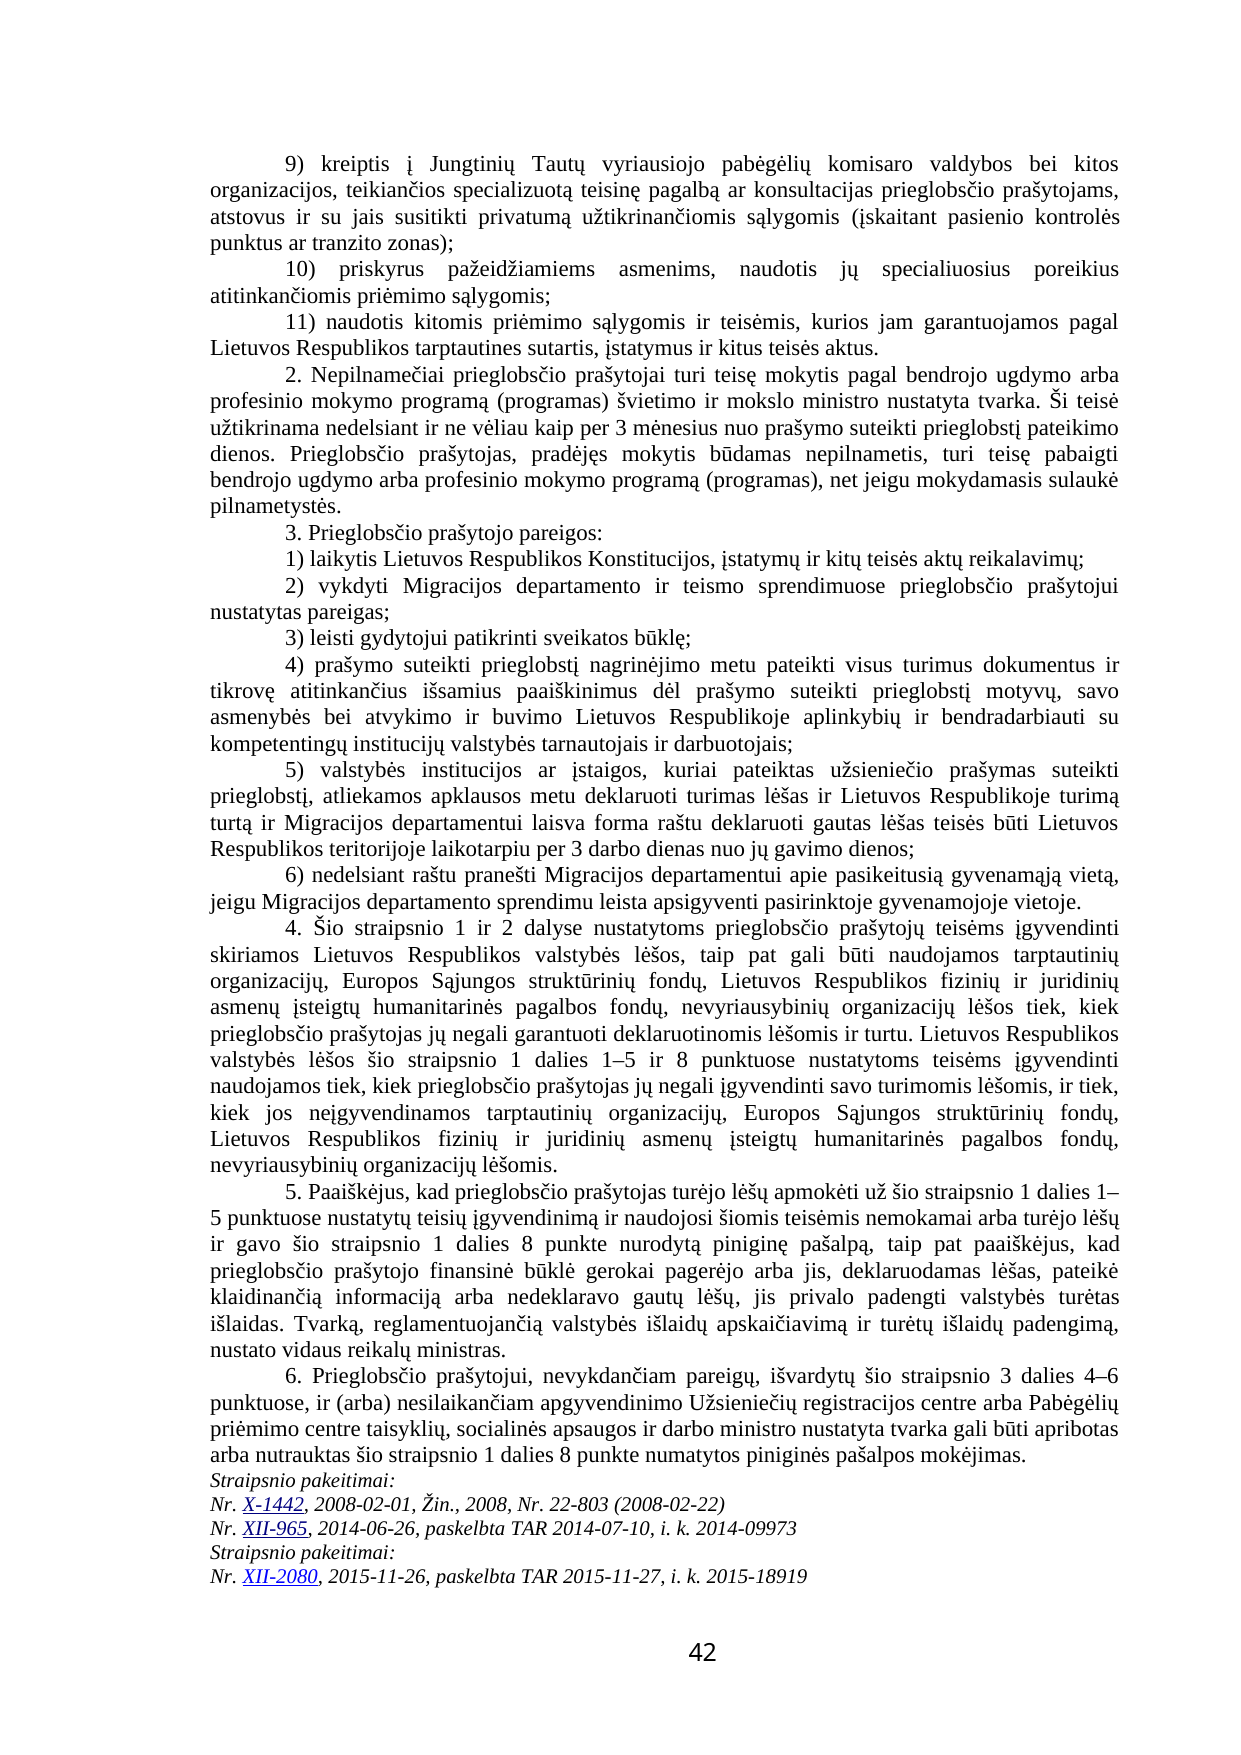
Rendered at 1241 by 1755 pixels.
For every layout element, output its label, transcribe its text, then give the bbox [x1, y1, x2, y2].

text 5) valstybės institucijos ar įstaigos, kuriai pateiktas užsieniečio prašymas suteikti prieglobstį, atliekamos apklausos metu deklaruoti turimas lėšas ir Lietuvos Respublikoje turimą turtą ir Migracijos departamentui laisva forma raštu deklaruoti gautas lėšas teisės būti Lietuvos Respublikos teritorijoje laikotarpiu per 3 darbo dienas nuo jų gavimo dienos; [210, 756, 1120, 862]
text 2. Nepilnamečiai prieglobsčio prašytojai turi teisę mokytis pagal bendrojo ugdymo arba profesinio mokymo programą (programas) švietimo ir mokslo ministro nustatyta tvarka. Ši teisė užtikrinama nedelsiant ir ne vėliau kaip per 3 mėnesius nuo prašymo suteikti prieglobstį pateikimo dienos. Prieglobsčio prašytojas, pradėjęs mokytis būdamas nepilnametis, turi teisę pabaigti bendrojo ugdymo arba profesinio mokymo programą (programas), net jeigu mokydamasis sulaukė pilnametystės. [210, 361, 1120, 519]
text 6. Prieglobsčio prašytojui, nevykdančiam pareigų, išvardytų šio straipsnio 3 dalies 4–6 punktuose, ir (arba) nesilaikančiam apgyvendinimo Užsieniečių registracijos centre arba Pabėgėlių priėmimo centre taisyklių, socialinės apsaugos ir darbo ministro nustatyta tvarka gali būti apribotas arba nutrauktas šio straipsnio 1 dalies 8 punkte numatytos piniginės pašalpos mokėjimas. [210, 1362, 1120, 1468]
text 2) vykdyti Migracijos departamento ir teismo sprendimuose prieglobsčio prašytojui nustatytas pareigas; [210, 572, 1120, 624]
text Straipsnio pakeitimai: [210, 1468, 1120, 1492]
text 3) leisti gydytojui patikrinti sveikatos būklę; [210, 624, 1120, 651]
text Straipsnio pakeitimai: [210, 1540, 1120, 1564]
text 10) priskyrus pažeidžiamiems asmenims, naudotis jų specialiuosius poreikius atitinkančiomis priėmimo sąlygomis; [210, 255, 1120, 308]
text 5. Paaiškėjus, kad prieglobsčio prašytojas turėjo lėšų apmokėti už šio straipsnio 1 dalies 1–5 punktuose nustatytų teisių įgyvendinimą ir naudojosi šiomis teisėmis nemokamai arba turėjo lėšų ir gavo šio straipsnio 1 dalies 8 punkte nurodytą piniginę pašalpą, taip pat paaiškėjus, kad prieglobsčio prašytojo finansinė būklė gerokai pagerėjo arba jis, deklaruodamas lėšas, pateikė klaidinančią informaciją arba nedeklaravo gautų lėšų, jis privalo padengti valstybės turėtas išlaidas. Tvarką, reglamentuojančią valstybės išlaidų apskaičiavimą ir turėtų išlaidų padengimą, nustato vidaus reikalų ministras. [210, 1178, 1120, 1362]
text 11) naudotis kitomis priėmimo sąlygomis ir teisėmis, kurios jam garantuojamos pagal Lietuvos Respublikos tarptautines sutartis, įstatymus ir kitus teisės aktus. [210, 308, 1120, 361]
text 4) prašymo suteikti prieglobstį nagrinėjimo metu pateikti visus turimus dokumentus ir tikrovę atitinkančius išsamius paaiškinimus dėl prašymo suteikti prieglobstį motyvų, savo asmenybės bei atvykimo ir buvimo Lietuvos Respublikoje aplinkybių ir bendradarbiauti su kompetentingų institucijų valstybės tarnautojais ir darbuotojais; [210, 651, 1120, 756]
text 3. Prieglobsčio prašytojo pareigos: [210, 519, 1120, 545]
text 1) laikytis Lietuvos Respublikos Konstitucijos, įstatymų ir kitų teisės aktų reikalavimų; [210, 545, 1120, 572]
text 4. Šio straipsnio 1 ir 2 dalyse nustatytoms prieglobsčio prašytojų teisėms įgyvendinti skiriamos Lietuvos Respublikos valstybės lėšos, taip pat gali būti naudojamos tarptautinių organizacijų, Europos Sąjungos struktūrinių fondų, Lietuvos Respublikos fizinių ir juridinių asmenų įsteigtų humanitarinės pagalbos fondų, nevyriausybinių organizacijų lėšos tiek, kiek prieglobsčio prašytojas jų negali garantuoti deklaruotinomis lėšomis ir turtu. Lietuvos Respublikos valstybės lėšos šio straipsnio 1 dalies 1–5 ir 8 punktuose nustatytoms teisėms įgyvendinti naudojamos tiek, kiek prieglobsčio prašytojas jų negali įgyvendinti savo turimomis lėšomis, ir tiek, kiek jos neįgyvendinamos tarptautinių organizacijų, Europos Sąjungos struktūrinių fondų, Lietuvos Respublikos fizinių ir juridinių asmenų įsteigtų humanitarinės pagalbos fondų, nevyriausybinių organizacijų lėšomis. [210, 914, 1120, 1178]
text Nr. X-1442, 2008-02-01, Žin., 2008, Nr. 22-803 (2008-02-22) [210, 1492, 1120, 1516]
text 6) nedelsiant raštu pranešti Migracijos departamentui apie pasikeitusią gyvenamąją vietą, jeigu Migracijos departamento sprendimu leista apsigyventi pasirinktoje gyvenamojoje vietoje. [210, 862, 1120, 914]
text 9) kreiptis į Jungtinių Tautų vyriausiojo pabėgėlių komisaro valdybos bei kitos organizacijos, teikiančios specializuotą teisinę pagalbą ar konsultacijas prieglobsčio prašytojams, atstovus ir su jais susitikti privatumą užtikrinančiomis sąlygomis (įskaitant pasienio kontrolės punktus ar tranzito zonas); [210, 150, 1120, 255]
text Nr. XII-2080, 2015-11-26, paskelbta TAR 2015-11-27, i. k. 2015-18919 [210, 1564, 1120, 1588]
text Nr. XII-965, 2014-06-26, paskelbta TAR 2014-07-10, i. k. 2014-09973 [210, 1516, 1120, 1540]
